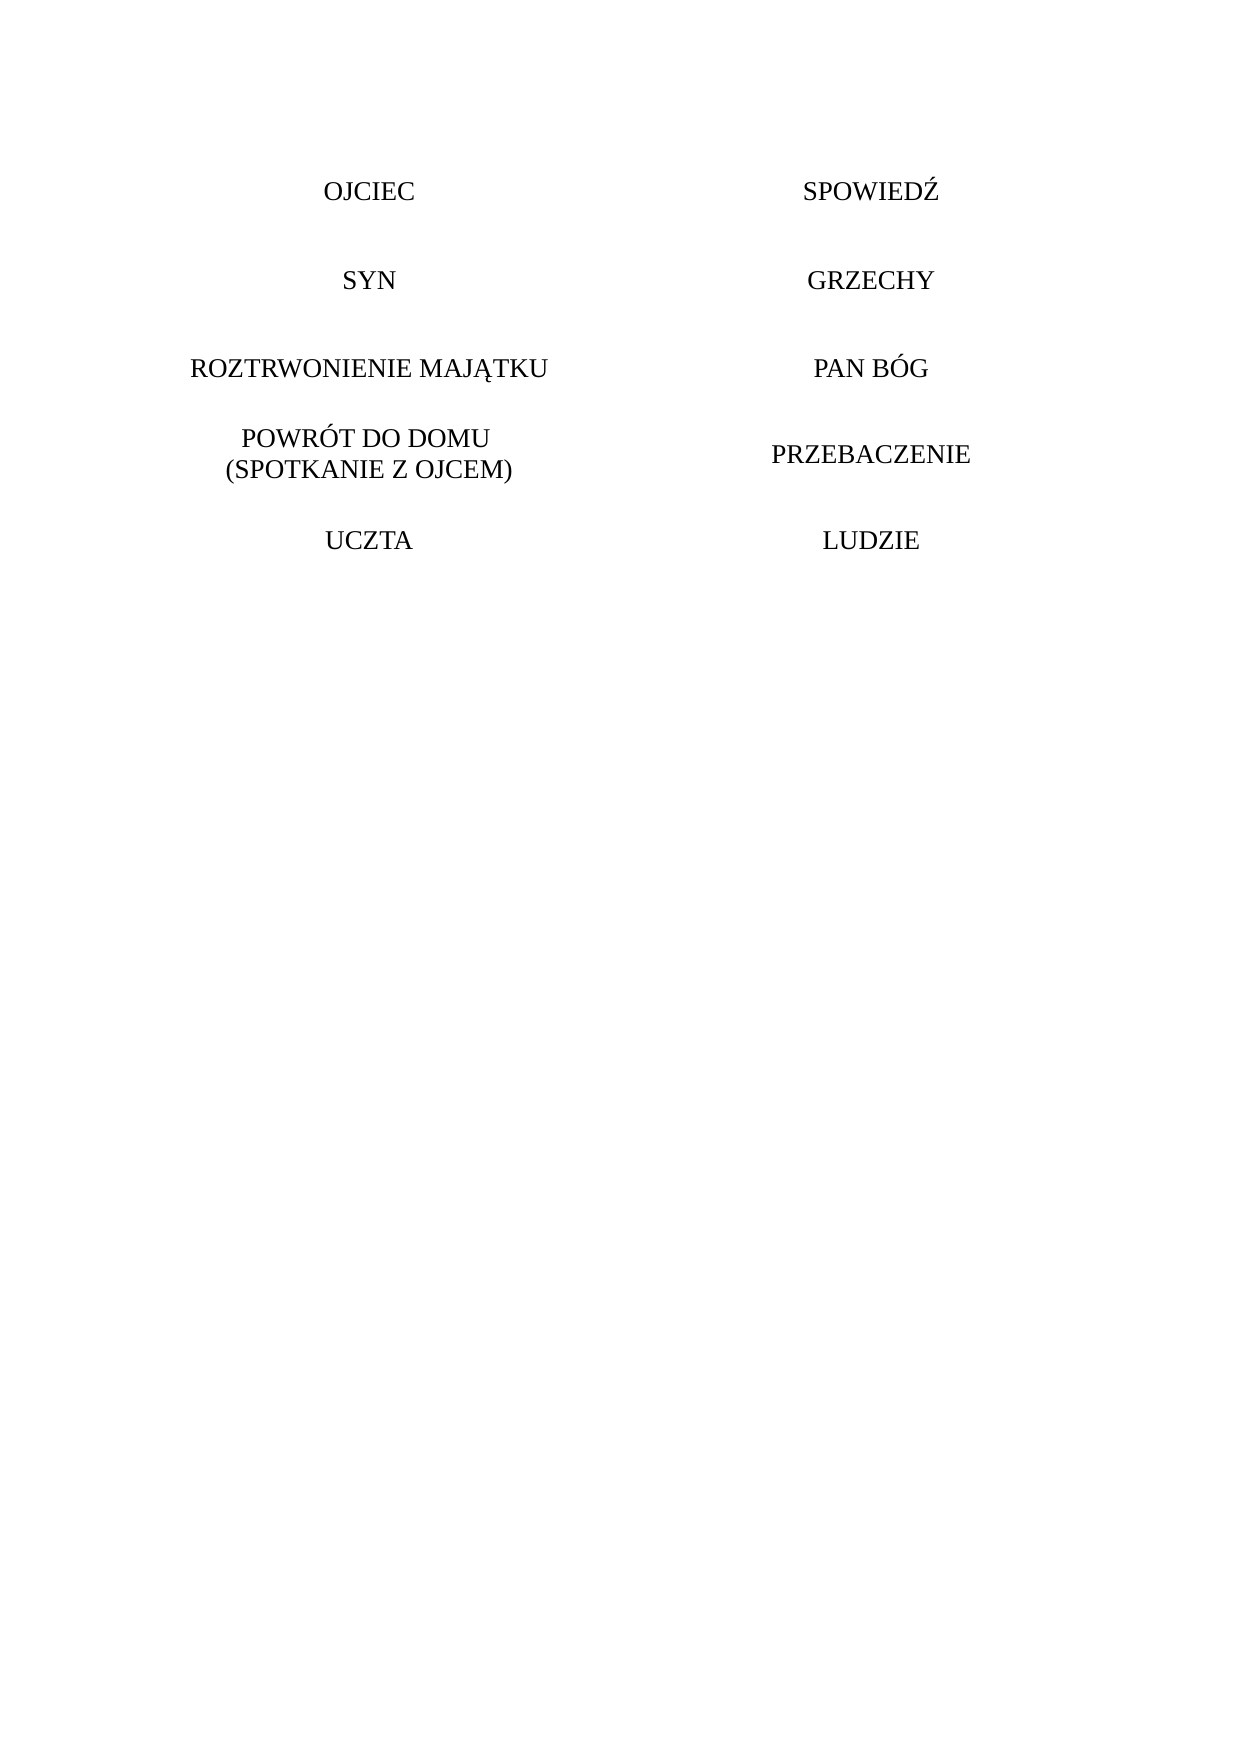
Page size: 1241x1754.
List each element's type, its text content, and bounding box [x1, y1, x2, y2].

table_header SPOWIEDŹ [620, 147, 1122, 235]
table_cell LUDZIE [620, 495, 1122, 584]
table_cell PAN BÓG [620, 324, 1122, 412]
table_cell POWRÓT DO DOMU (SPOTKANIE Z OJCEM) [118, 413, 620, 495]
table_cell ROZTRWONIENIE MAJĄTKU [118, 324, 620, 412]
table_cell GRZECHY [620, 235, 1122, 324]
table_cell PRZEBACZENIE [620, 413, 1122, 495]
table_cell SYN [118, 235, 620, 324]
table_header OJCIEC [118, 147, 620, 235]
table_cell UCZTA [118, 495, 620, 584]
